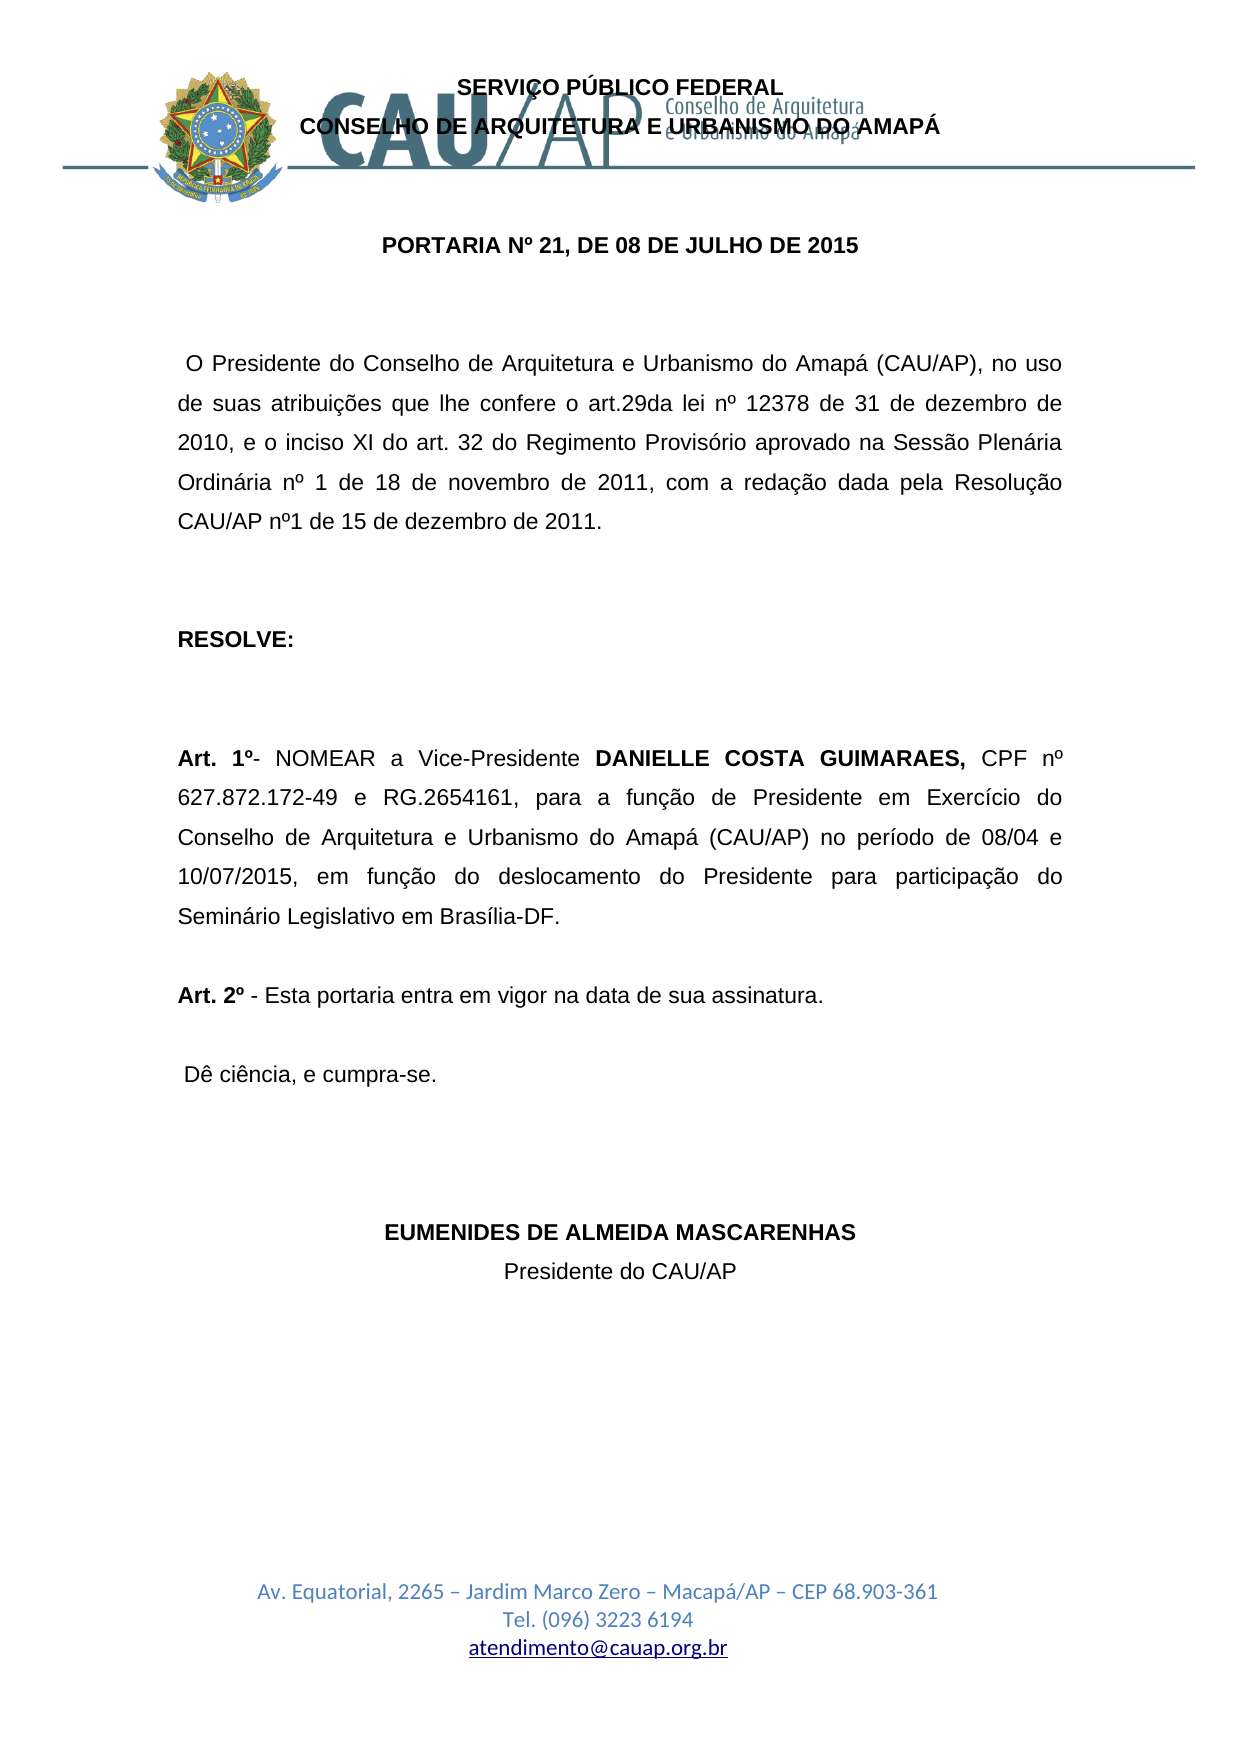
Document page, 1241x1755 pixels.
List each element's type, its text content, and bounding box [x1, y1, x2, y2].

text Art. 2º - Esta portaria entra em vigor na data de sua assinatura. [177, 982, 1063, 1008]
text Art. 1º- NOMEAR a Vice-Presidente DANIELLE COSTA GUIMARAES, CPF nº 627.872.172-49 e RG.2654161, para a função de Presidente em Exercício do Conselho de Arquitetura e Urbanismo do Amapá (CAU/AP) no período de 08/04 e 10/07/2015, em função do deslocamento do Presidente para participação do Seminário Legislativo em Brasília-DF. [177, 745, 1063, 929]
text Dê ciência, e cumpra-se. [177, 1061, 1063, 1087]
text O Presidente do Conselho de Arquitetura e Urbanismo do Amapá (CAU/AP), no uso de suas atribuições que lhe confere o art.29da lei nº 12378 de 31 de dezembro de 2010, e o inciso XI do art. 32 do Regimento Provisório aprovado na Sessão Plenária Ordinária nº 1 de 18 de novembro de 2011, com a redação dada pela Resolução CAU/AP nº1 de 15 de dezembro de 2011. [177, 350, 1063, 534]
text EUMENIDES DE ALMEIDA MASCARENHAS [177, 1219, 1063, 1245]
text Presidente do CAU/AP [177, 1258, 1063, 1284]
text RESOLVE: [177, 626, 1063, 653]
text PORTARIA Nº 21, DE 08 DE JULHO DE 2015 [177, 232, 1063, 258]
